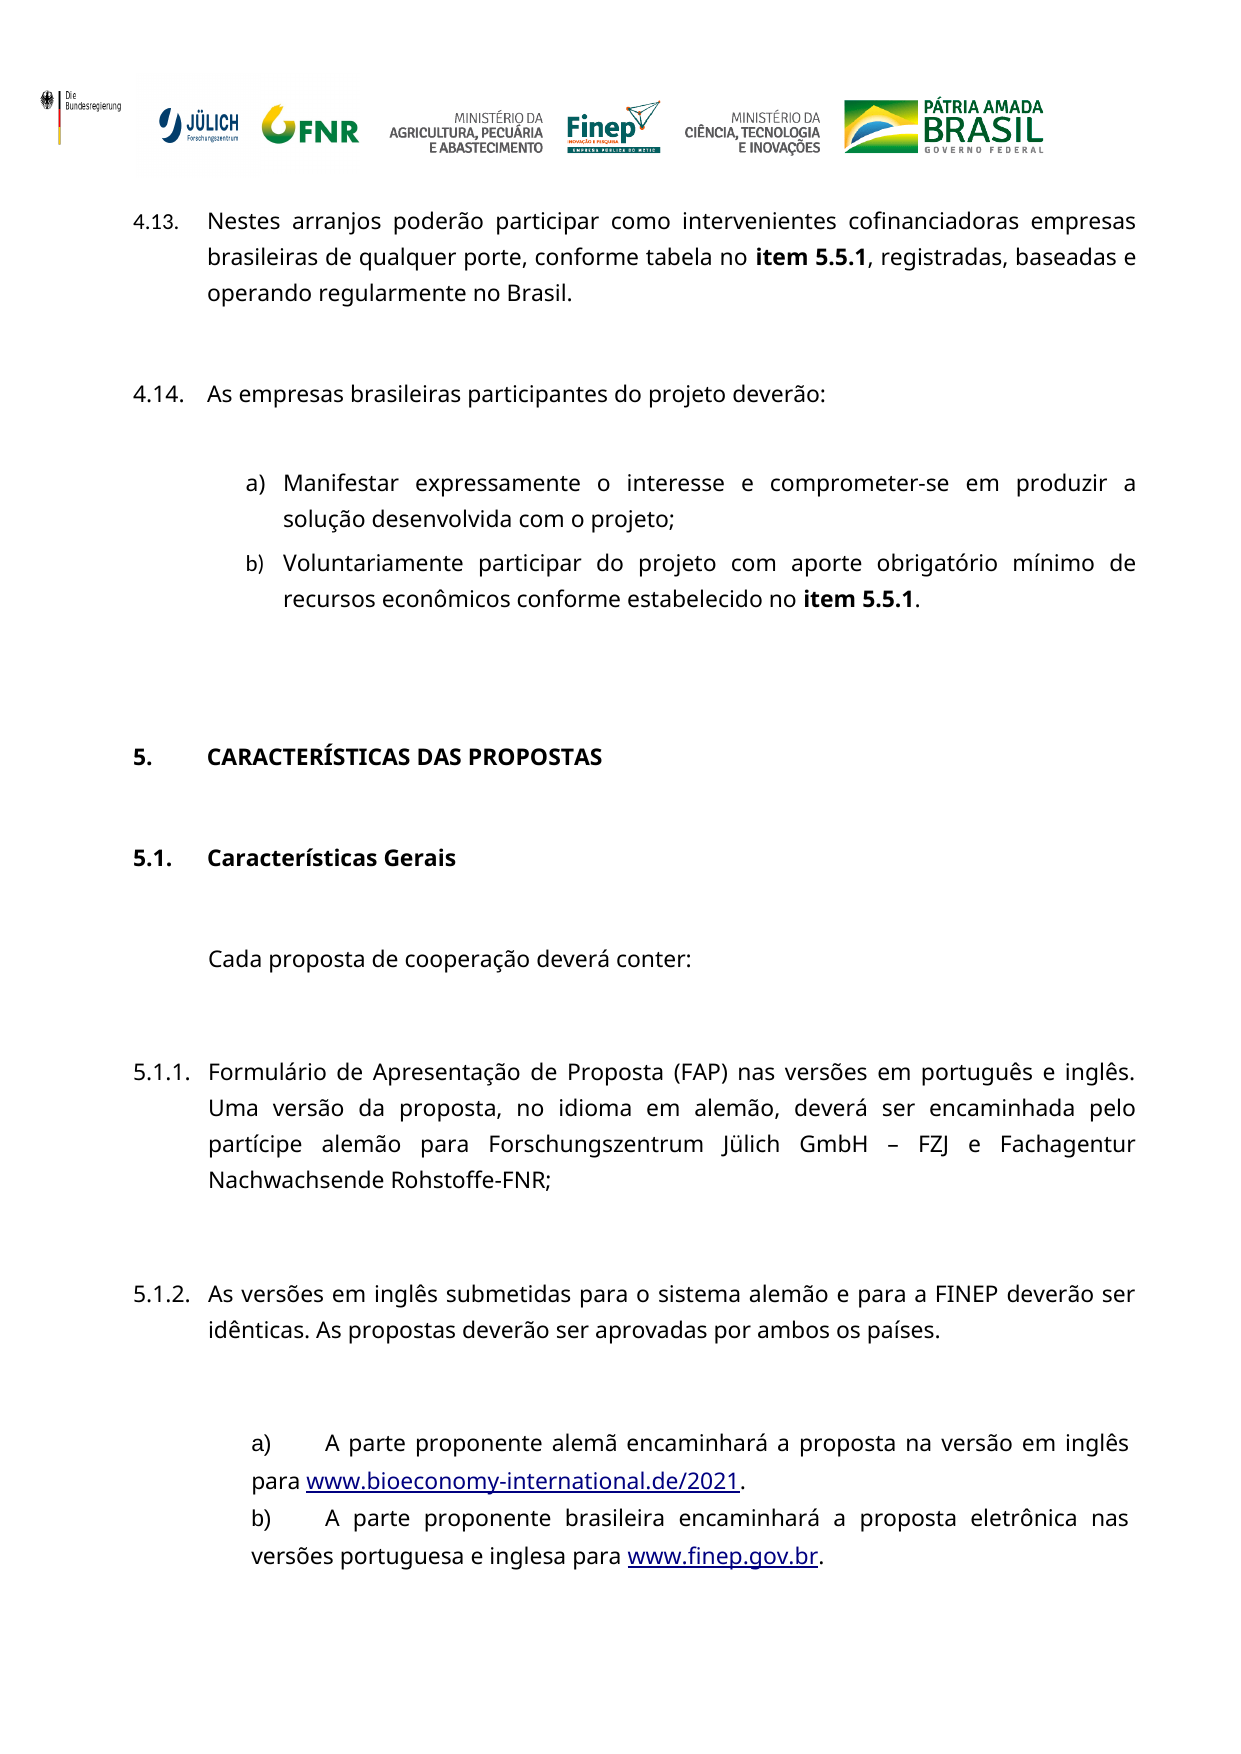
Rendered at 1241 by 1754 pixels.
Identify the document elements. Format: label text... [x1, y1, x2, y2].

list Formulário de Apresentação de Proposta (FAP) nas versões em português e inglês. Uma versão da proposta, no idioma em alemão, deverá ser encaminhada pelo partícipe alemão para Forschungszentrum Jülich GmbH – FZJ e Fachagentur Nachwachsende Rohstoffe-FNR; [133, 1056, 1137, 1195]
list Nestes arranjos poderão participar como intervenientes cofinanciadoras empresas brasileiras de qualquer porte, conforme tabela no item 5.5.1, registradas, baseadas e operando regularmente no Brasil. [133, 205, 1137, 308]
list Manifestar expressamente o interesse e comprometer-se em produzir a solução desenvolvida com o projeto; [245, 467, 1137, 534]
list As empresas brasileiras participantes do projeto deverão: [133, 378, 1137, 409]
list A parte proponente brasileira encaminhará a proposta eletrônica nas versões portuguesa e inglesa para www.finep.gov.br. [251, 1502, 1130, 1571]
list CARACTERÍSTICAS DAS PROPOSTAS [133, 741, 1137, 772]
list Voluntariamente participar do projeto com aporte obrigatório mínimo de recursos econômicos conforme estabelecido no item 5.5.1. [245, 547, 1137, 614]
list Características Gerais [133, 842, 1137, 873]
list A parte proponente alemã encaminhará a proposta na versão em inglês para www.bioeconomy-international.de/2021. [251, 1427, 1130, 1496]
list Cada proposta de cooperação deverá conter: [208, 943, 1137, 974]
list As versões em inglês submetidas para o sistema alemão e para a FINEP deverão ser idênticas. As propostas deverão ser aprovadas por ambos os países. [133, 1278, 1137, 1345]
